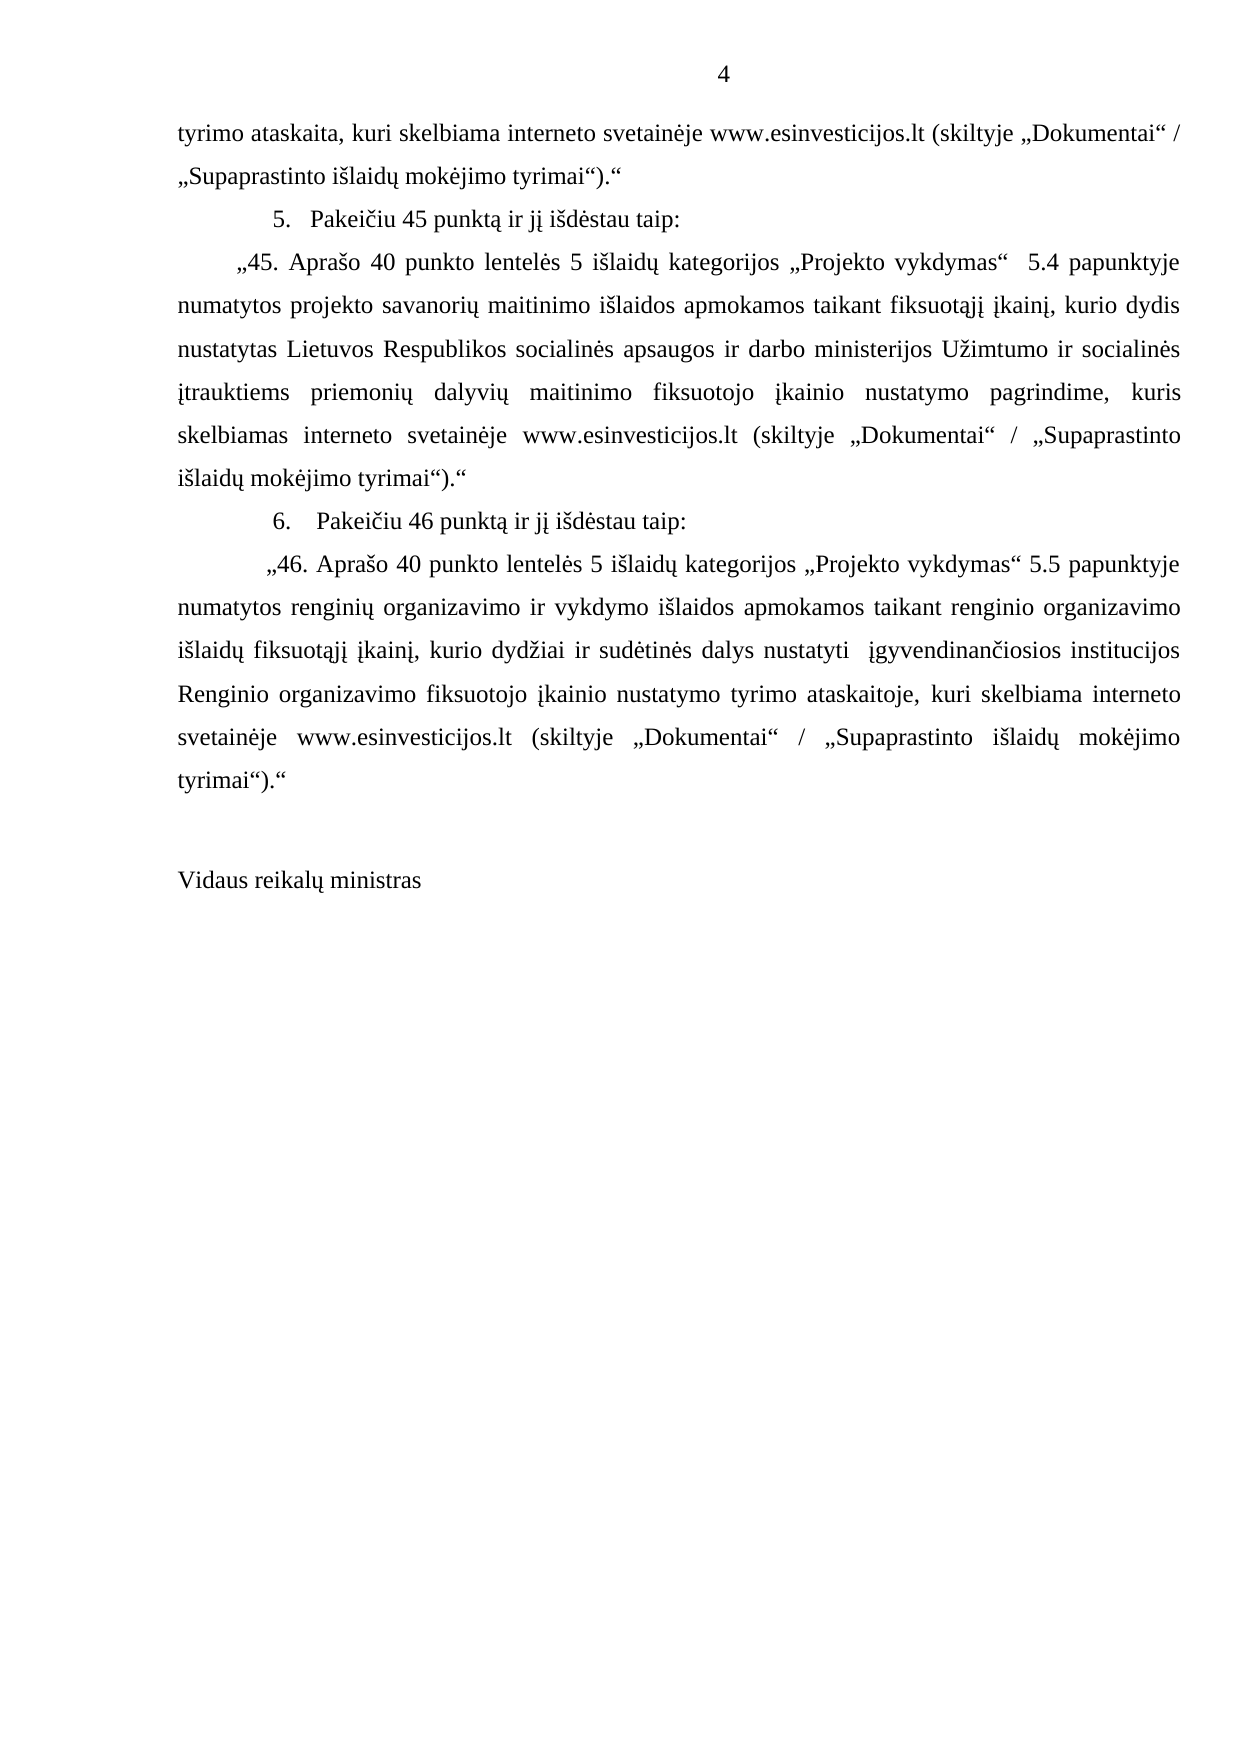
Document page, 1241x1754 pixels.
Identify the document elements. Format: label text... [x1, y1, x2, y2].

text 6. Pakeičiu 46 punktą ir jį išdėstau taip: [272, 506, 1181, 535]
text tyrimo ataskaita, kuri skelbiama interneto svetainėje www.esinvesticijos.lt (skiltyje „Dokumentai“ / „Supaprastinto išlaidų mokėjimo tyrimai“).“ [177, 118, 1181, 190]
text 5. Pakeičiu 45 punktą ir jį išdėstau taip: [272, 204, 1181, 233]
text „46. Aprašo 40 punkto lentelės 5 išlaidų kategorijos „Projekto vykdymas“ 5.5 papunktyje numatytos renginių organizavimo ir vykdymo išlaidos apmokamos taikant renginio organizavimo išlaidų fiksuotąjį įkainį, kurio dydžiai ir sudėtinės dalys nustatyti įgyvendinančiosios institucijos Renginio organizavimo fiksuotojo įkainio nustatymo tyrimo ataskaitoje, kuri skelbiama interneto svetainėje www.esinvesticijos.lt (skiltyje „Dokumentai“ / „Supaprastinto išlaidų mokėjimo tyrimai“).“ [177, 549, 1181, 794]
text Vidaus reikalų ministras [177, 866, 1181, 894]
text „45. Aprašo 40 punkto lentelės 5 išlaidų kategorijos „Projekto vykdymas“ 5.4 papunktyje numatytos projekto savanorių maitinimo išlaidos apmokamos taikant fiksuotąjį įkainį, kurio dydis nustatytas Lietuvos Respublikos socialinės apsaugos ir darbo ministerijos Užimtumo ir socialinės įtrauktiems priemonių dalyvių maitinimo fiksuotojo įkainio nustatymo pagrindime, kuris skelbiamas interneto svetainėje www.esinvesticijos.lt (skiltyje „Dokumentai“ / „Supaprastinto išlaidų mokėjimo tyrimai“).“ [177, 247, 1181, 492]
